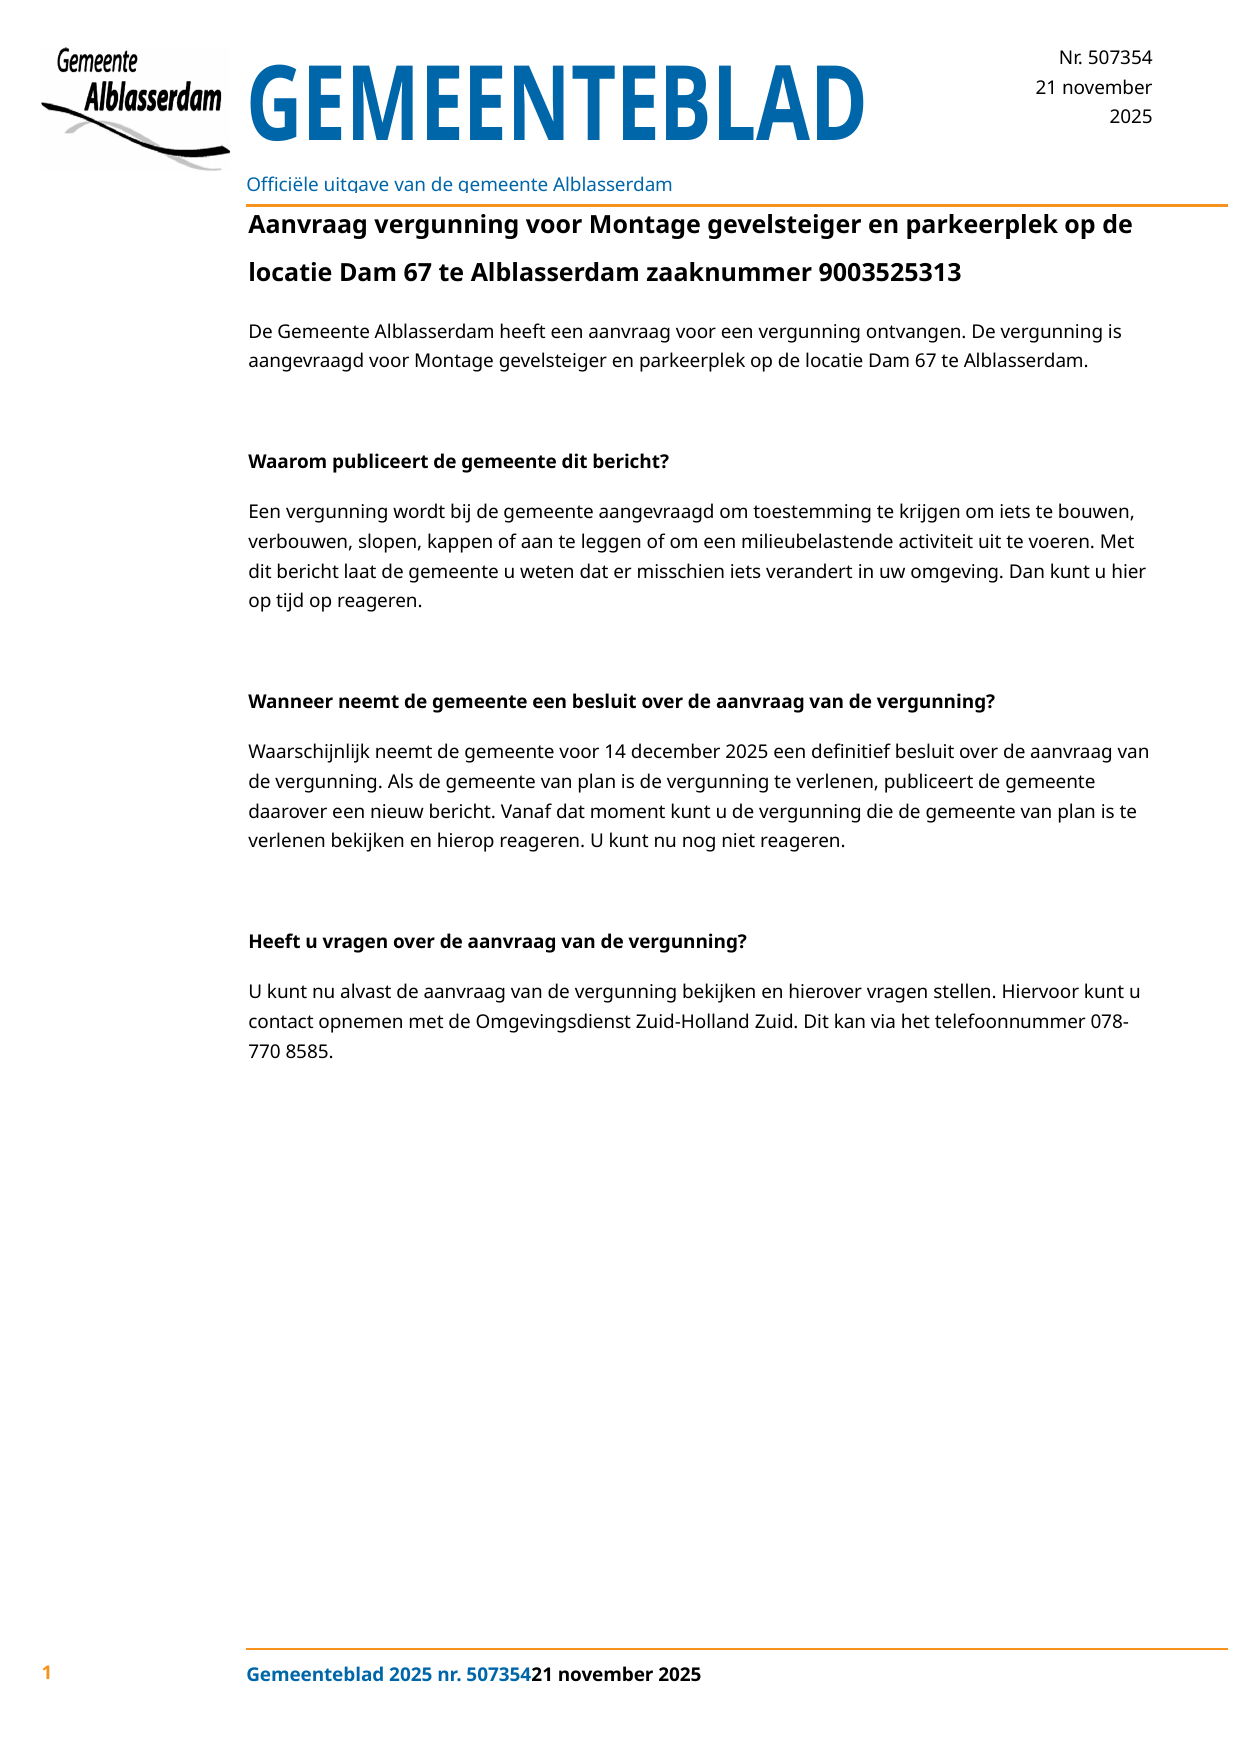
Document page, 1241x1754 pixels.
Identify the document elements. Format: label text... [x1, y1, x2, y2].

text Wanneer neemt de gemeente een besluit over de aanvraag van de vergunning? [248, 688, 1152, 714]
text Een vergunning wordt bij de gemeente aangevraagd om toestemming te krijgen om iets te bouwen, verbouwen, slopen, kappen of aan te leggen of om een milieubelastende activiteit uit te voeren. Met dit bericht laat de gemeente u weten dat er misschien iets verandert in uw omgeving. Dan kunt u hier op tijd op reageren. [248, 499, 1152, 613]
text Heeft u vragen over de aanvraag van de vergunning? [248, 928, 1152, 954]
text U kunt nu alvast de aanvraag van de vergunning bekijken en hierover vragen stellen. Hiervoor kunt u contact opnemen met de Omgevingsdienst Zuid-Holland Zuid. Dit kan via het telefoonnummer 078-770 8585. [248, 979, 1152, 1064]
picture [41, 47, 231, 172]
text Waarschijnlijk neemt de gemeente voor 14 december 2025 een definitief besluit over de aanvraag van de vergunning. Als de gemeente van plan is de vergunning te verlenen, publiceert de gemeente daarover een nieuw bericht. Vanaf dat moment kunt u de vergunning die de gemeente van plan is te verlenen bekijken en hierop reageren. U kunt nu nog niet reageren. [248, 739, 1152, 853]
text Waarom publiceert de gemeente dit bericht? [248, 448, 1152, 474]
text De Gemeente Alblasserdam heeft een aanvraag voor een vergunning ontvangen. De vergunning is aangevraagd voor Montage gevelsteiger en parkeerplek op de locatie Dam 67 te Alblasserdam. [248, 318, 1152, 373]
text Aanvraag vergunning voor Montage gevelsteiger en parkeerplek op de locatie Dam 67 te Alblasserdam zaaknummer 9003525313 [248, 207, 1152, 288]
